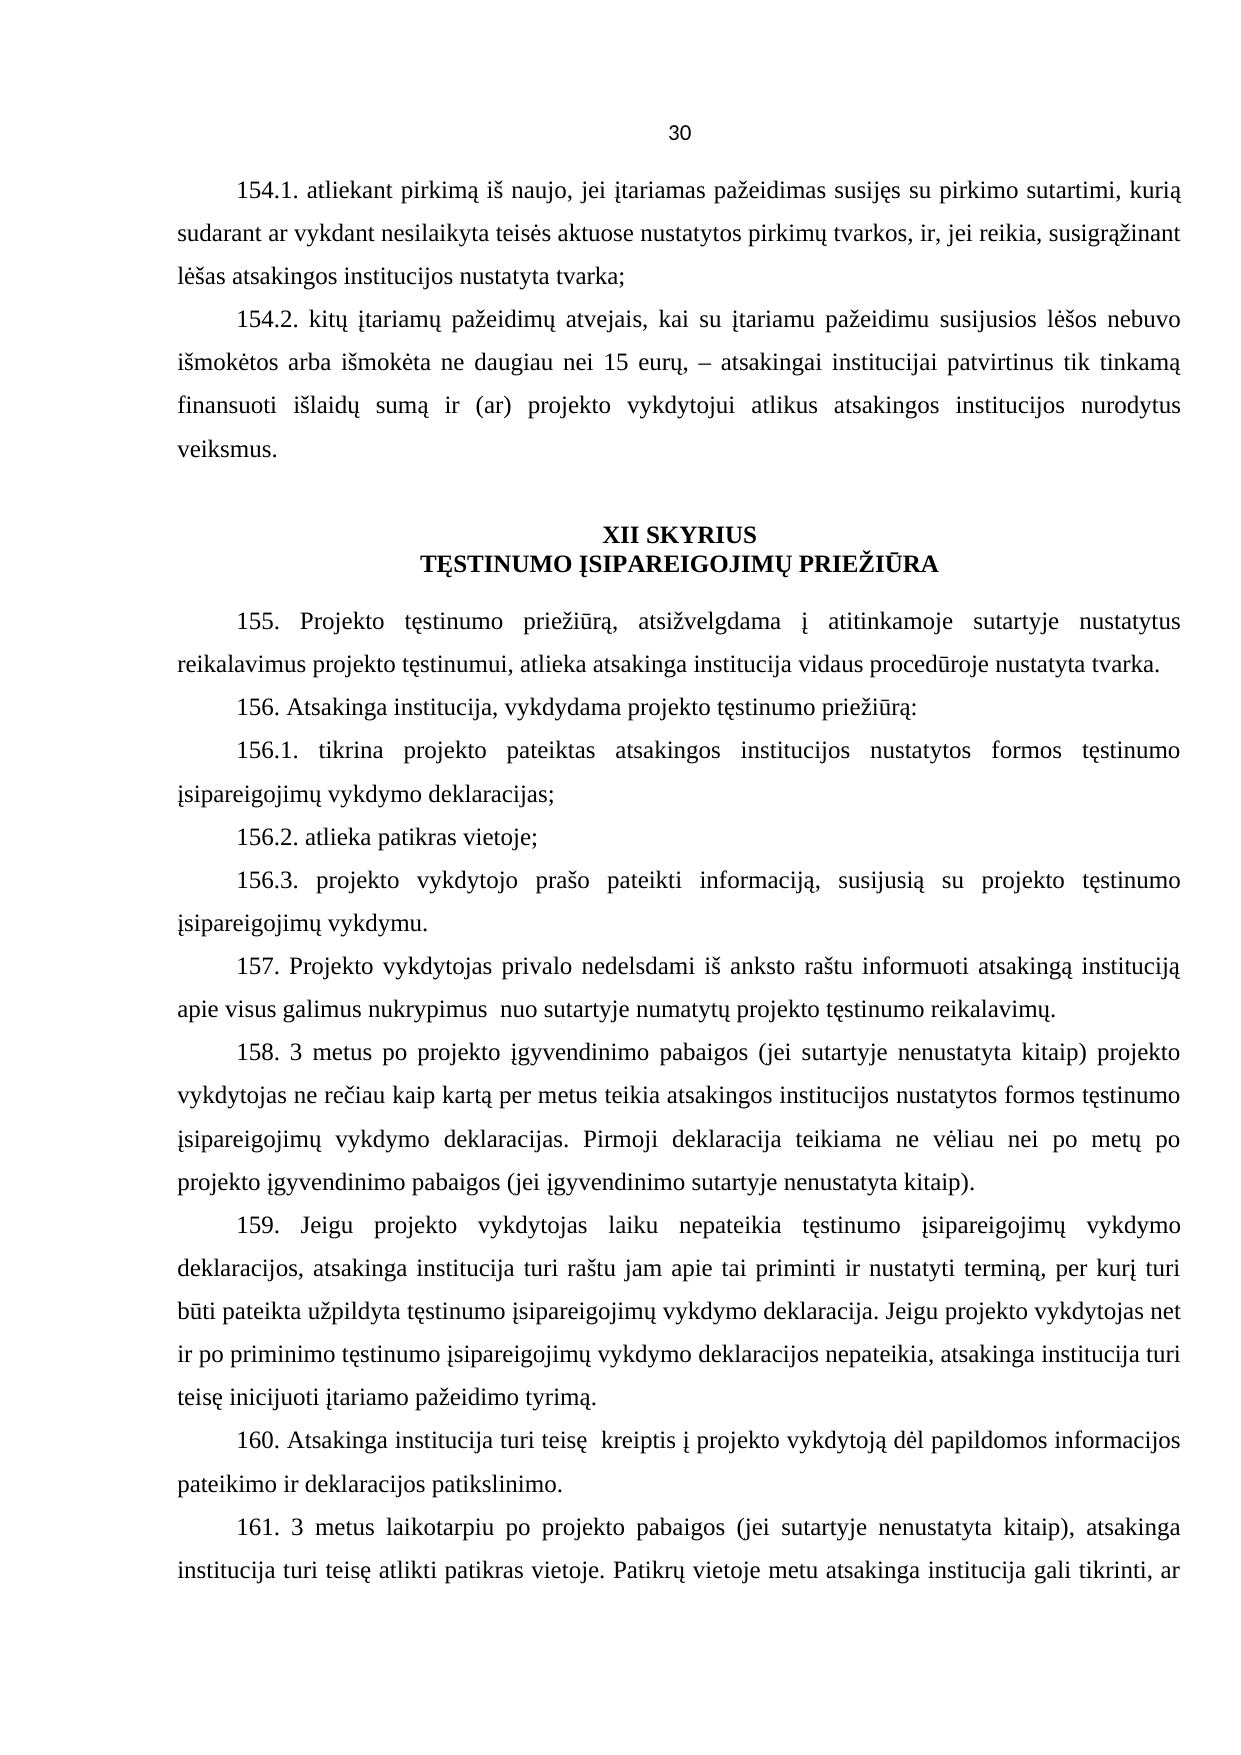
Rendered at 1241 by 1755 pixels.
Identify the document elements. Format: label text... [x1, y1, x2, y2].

text 160. Atsakinga institucija turi teisę kreiptis į projekto vykdytoją dėl papildomos informacijos pateikimo ir deklaracijos patikslinimo. [177, 1426, 1182, 1497]
text 156.3. projekto vykdytojo prašo pateikti informaciją, susijusią su projekto tęstinumo įsipareigojimų vykdymu. [177, 865, 1182, 937]
text 154.2. kitų įtariamų pažeidimų atvejais, kai su įtariamu pažeidimu susijusios lėšos nebuvo išmokėtos arba išmokėta ne daugiau nei 15 eurų, – atsakingai institucijai patvirtinus tik tinkamą finansuoti išlaidų sumą ir (ar) projekto vykdytojui atlikus atsakingos institucijos nurodytus veiksmus. [177, 304, 1182, 462]
text 156. Atsakinga institucija, vykdydama projekto tęstinumo priežiūrą: [177, 692, 1182, 721]
text 154.1. atliekant pirkimą iš naujo, jei įtariamas pažeidimas susijęs su pirkimo sutartimi, kurią sudarant ar vykdant nesilaikyta teisės aktuose nustatytos pirkimų tvarkos, ir, jei reikia, susigrąžinant lėšas atsakingos institucijos nustatyta tvarka; [177, 175, 1182, 290]
text 158. 3 metus po projekto įgyvendinimo pabaigos (jei sutartyje nenustatyta kitaip) projekto vykdytojas ne rečiau kaip kartą per metus teikia atsakingos institucijos nustatytos formos tęstinumo įsipareigojimų vykdymo deklaracijas. Pirmoji deklaracija teikiama ne vėliau nei po metų po projekto įgyvendinimo pabaigos (jei įgyvendinimo sutartyje nenustatyta kitaip). [177, 1037, 1182, 1196]
text 156.1. tikrina projekto pateiktas atsakingos institucijos nustatytos formos tęstinumo įsipareigojimų vykdymo deklaracijas; [177, 736, 1182, 807]
text 159. Jeigu projekto vykdytojas laiku nepateikia tęstinumo įsipareigojimų vykdymo deklaracijos, atsakinga institucija turi raštu jam apie tai priminti ir nustatyti terminą, per kurį turi būti pateikta užpildyta tęstinumo įsipareigojimų vykdymo deklaracija. Jeigu projekto vykdytojas net ir po priminimo tęstinumo įsipareigojimų vykdymo deklaracijos nepateikia, atsakinga institucija turi teisę inicijuoti įtariamo pažeidimo tyrimą. [177, 1210, 1182, 1411]
text 155. Projekto tęstinumo priežiūrą, atsižvelgdama į atitinkamoje sutartyje nustatytus reikalavimus projekto tęstinumui, atlieka atsakinga institucija vidaus procedūroje nustatyta tvarka. [177, 606, 1182, 678]
text 161. 3 metus laikotarpiu po projekto pabaigos (jei sutartyje nenustatyta kitaip), atsakinga institucija turi teisę atlikti patikras vietoje. Patikrų vietoje metu atsakinga institucija gali tikrinti, ar [177, 1512, 1182, 1584]
text 157. Projekto vykdytojas privalo nedelsdami iš anksto raštu informuoti atsakingą instituciją apie visus galimus nukrypimus nuo sutartyje numatytų projekto tęstinumo reikalavimų. [177, 951, 1182, 1023]
text XII SKYRIUS [177, 520, 1182, 549]
text 156.2. atlieka patikras vietoje; [177, 822, 1182, 851]
text TĘSTINUMO ĮSIPAREIGOJIMŲ PRIEŽIŪRA [177, 549, 1182, 577]
